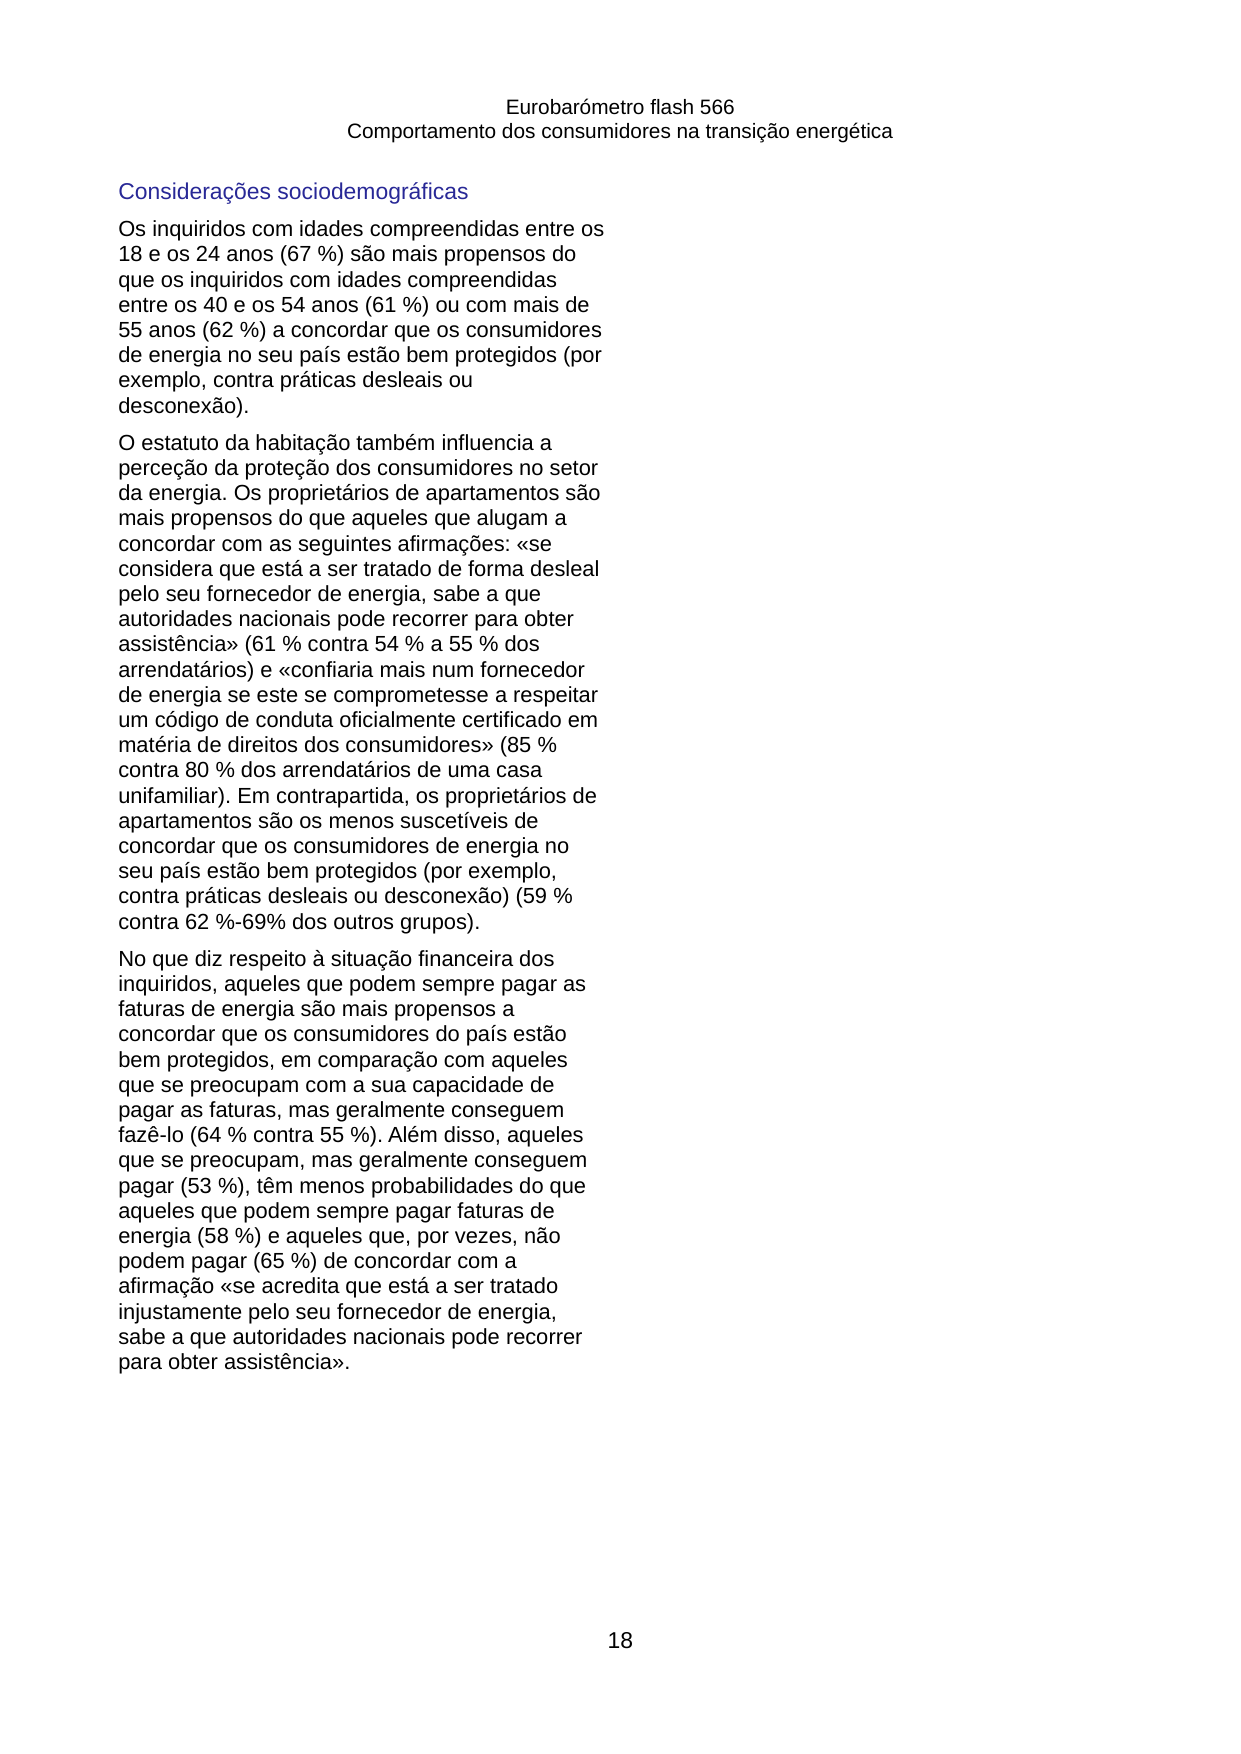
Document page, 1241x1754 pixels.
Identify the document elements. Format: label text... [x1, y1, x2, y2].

text Os inquiridos com idades compreendidas entre os 18 e os 24 anos (67 %) são mais propensos do que os inquiridos com idades compreendidas entre os 40 e os 54 anos (61 %) ou com mais de 55 anos (62 %) a concordar que os consumidores de energia no seu país estão bem protegidos (por exemplo, contra práticas desleais ou desconexão). [118, 216, 605, 418]
text O estatuto da habitação também influencia a perceção da proteção dos consumidores no setor da energia. Os proprietários de apartamentos são mais propensos do que aqueles que alugam a concordar com as seguintes afirmações: «se considera que está a ser tratado de forma desleal pelo seu fornecedor de energia, sabe a que autoridades nacionais pode recorrer para obter assistência» (61 % contra 54 % a 55 % dos arrendatários) e «confiaria mais num fornecedor de energia se este se comprometesse a respeitar um código de conduta oficialmente certificado em matéria de direitos dos consumidores» (85 % contra 80 % dos arrendatários de uma casa unifamiliar). Em contrapartida, os proprietários de apartamentos são os menos suscetíveis de concordar que os consumidores de energia no seu país estão bem protegidos (por exemplo, contra práticas desleais ou desconexão) (59 % contra 62 %-69% dos outros grupos). [118, 429, 605, 934]
text No que diz respeito à situação financeira dos inquiridos, aqueles que podem sempre pagar as faturas de energia são mais propensos a concordar que os consumidores do país estão bem protegidos, em comparação com aqueles que se preocupam com a sua capacidade de pagar as faturas, mas geralmente conseguem fazê-lo (64 % contra 55 %). Além disso, aqueles que se preocupam, mas geralmente conseguem pagar (53 %), têm menos probabilidades do que aqueles que podem sempre pagar faturas de energia (58 %) e aqueles que, por vezes, não podem pagar (65 %) de concordar com a afirmação «se acredita que está a ser tratado injustamente pelo seu fornecedor de energia, sabe a que autoridades nacionais pode recorrer para obter assistência». [118, 946, 605, 1374]
text Considerações sociodemográficas [118, 178, 605, 204]
